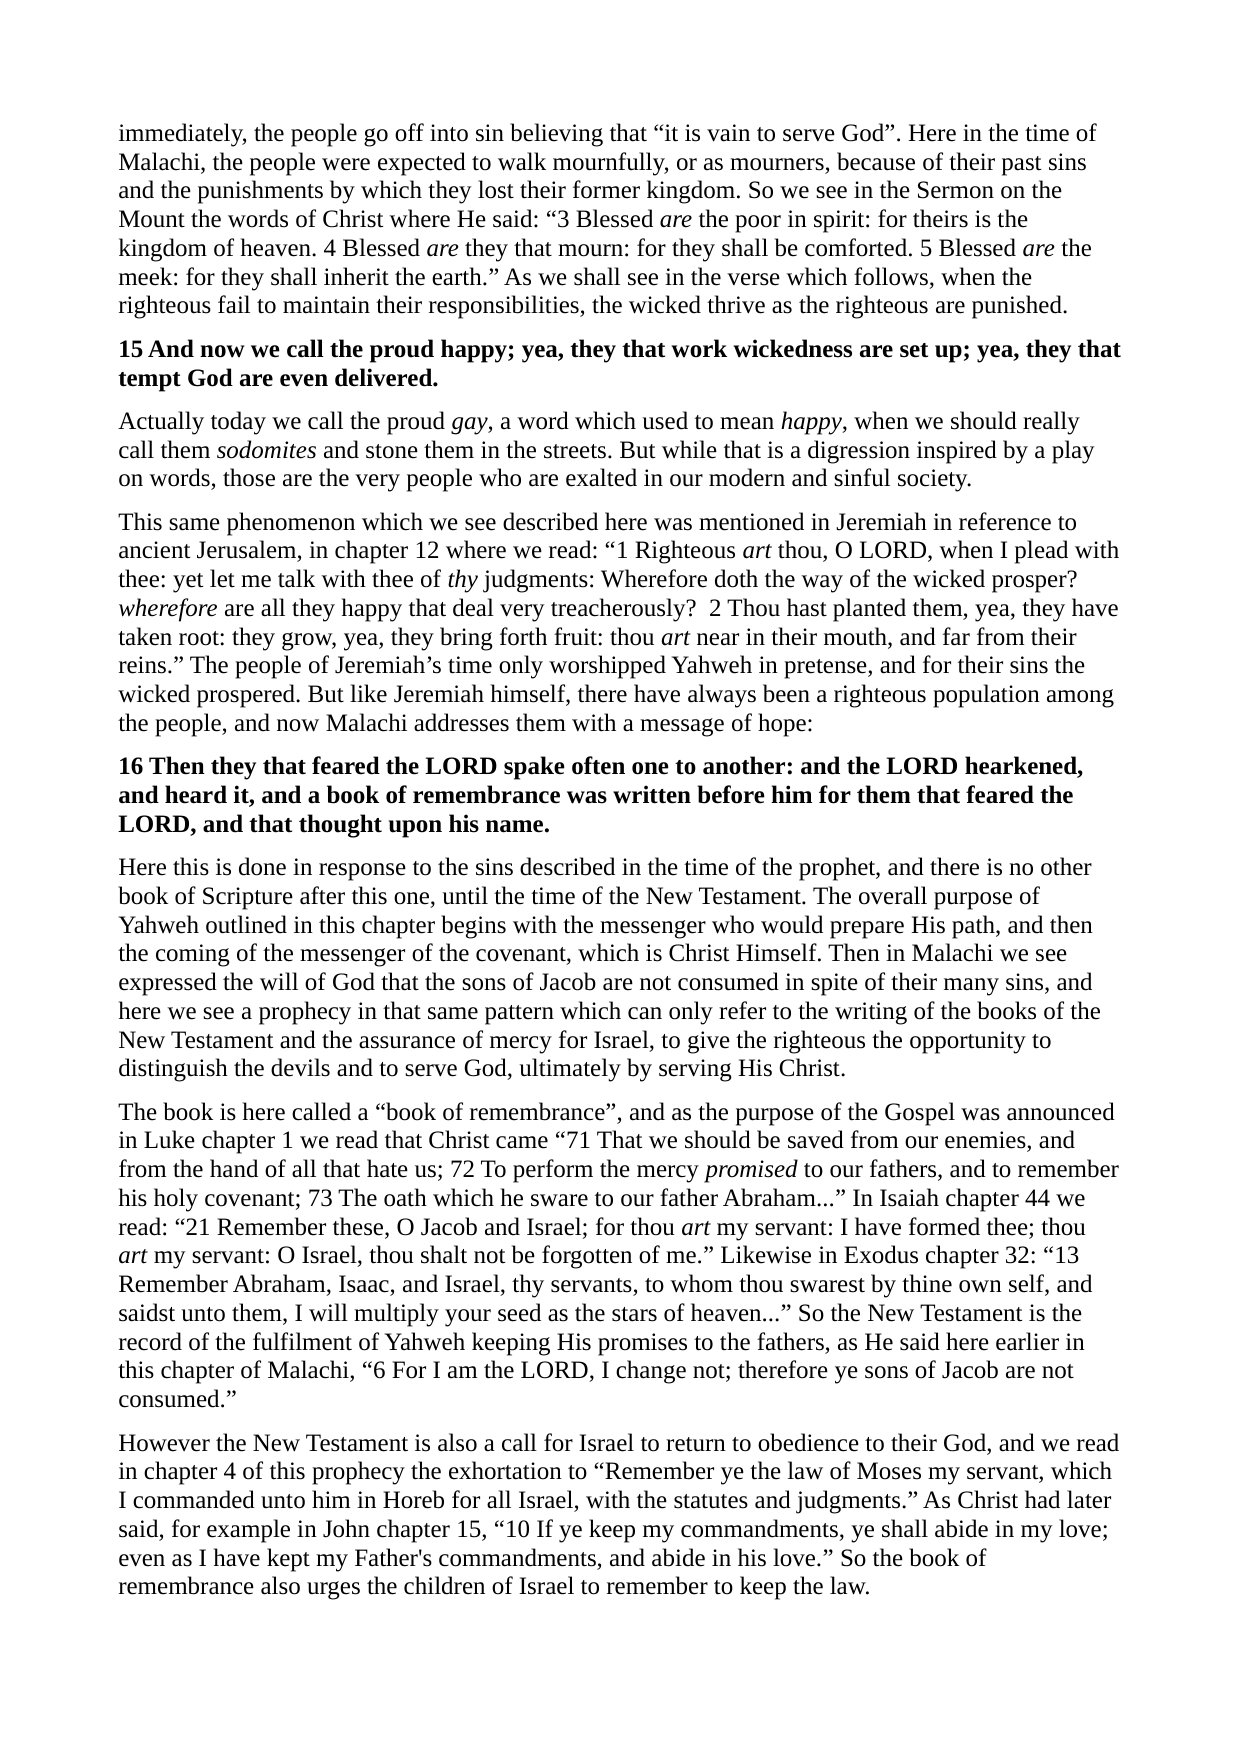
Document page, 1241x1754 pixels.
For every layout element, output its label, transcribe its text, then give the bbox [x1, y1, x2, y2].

text 16 Then they that feared the LORD spake often one to another: and the LORD hearkened, and heard it, and a book of remembrance was written before him for them that feared the LORD, and that thought upon his name. [118, 751, 1122, 838]
text However the New Testament is also a call for Israel to return to obedience to their God, and we read in chapter 4 of this prophecy the exhortation to “Remember ye the law of Moses my servant, which I commanded unto him in Horeb for all Israel, with the statutes and judgments.” As Christ had later said, for example in John chapter 15, “10 If ye keep my commandments, ye shall abide in my love; even as I have kept my Father's commandments, and abide in his love.” So the book of remembrance also urges the children of Israel to remember to keep the law. [118, 1428, 1122, 1600]
text 15 And now we call the proud happy; yea, they that work wickedness are set up; yea, they that tempt God are even delivered. [118, 334, 1122, 391]
text The book is here called a “book of remembrance”, and as the purpose of the Gospel was announced in Luke chapter 1 we read that Christ came “71 That we should be saved from our enemies, and from the hand of all that hate us; 72 To perform the mercy promised to our fathers, and to remember his holy covenant; 73 The oath which he sware to our father Abraham...” In Isaiah chapter 44 we read: “21 Remember these, O Jacob and Israel; for thou art my servant: I have formed thee; thou art my servant: O Israel, thou shalt not be forgotten of me.” Likewise in Exodus chapter 32: “13 Remember Abraham, Isaac, and Israel, thy servants, to whom thou swarest by thine own self, and saidst unto them, I will multiply your seed as the stars of heaven...” So the New Testament is the record of the fulfilment of Yahweh keeping His promises to the fathers, as He said here earlier in this chapter of Malachi, “6 For I am the LORD, I change not; therefore ye sons of Jacob are not consumed.” [118, 1097, 1122, 1413]
text This same phenomenon which we see described here was mentioned in Jeremiah in reference to ancient Jerusalem, in chapter 12 where we read: “1 Righteous art thou, O LORD, when I plead with thee: yet let me talk with thee of thy judgments: Wherefore doth the way of the wicked prosper? wherefore are all they happy that deal very treacherously? 2 Thou hast planted them, yea, they have taken root: they grow, yea, they bring forth fruit: thou art near in their mouth, and far from their reins.” The people of Jeremiah’s time only worshipped Yahweh in pretense, and for their sins the wicked prospered. But like Jeremiah himself, there have always been a righteous population among the people, and now Malachi addresses them with a message of hope: [118, 507, 1122, 737]
text Actually today we call the proud gay, a word which used to mean happy, when we should really call them sodomites and stone them in the streets. But while that is a digression inspired by a play on words, those are the very people who are exalted in our modern and sinful society. [118, 406, 1122, 492]
text immediately, the people go off into sin believing that “it is vain to serve God”. Here in the time of Malachi, the people were expected to walk mournfully, or as mourners, because of their past sins and the punishments by which they lost their former kingdom. So we see in the Sermon on the Mount the words of Christ where He said: “3 Blessed are the poor in spirit: for theirs is the kingdom of heaven. 4 Blessed are they that mourn: for they shall be comforted. 5 Blessed are the meek: for they shall inherit the earth.” As we shall see in the verse which follows, when the righteous fail to maintain their responsibilities, the wicked thrive as the righteous are punished. [118, 118, 1122, 319]
text Here this is done in response to the sins described in the time of the prophet, and there is no other book of Scripture after this one, until the time of the New Testament. The overall purpose of Yahweh outlined in this chapter begins with the messenger who would prepare His path, and then the coming of the messenger of the covenant, which is Christ Himself. Then in Malachi we see expressed the will of God that the sons of Jacob are not consumed in spite of their many sins, and here we see a prophecy in that same pattern which can only refer to the writing of the books of the New Testament and the assurance of mercy for Israel, to give the righteous the opportunity to distinguish the devils and to serve God, ultimately by serving His Christ. [118, 852, 1122, 1082]
